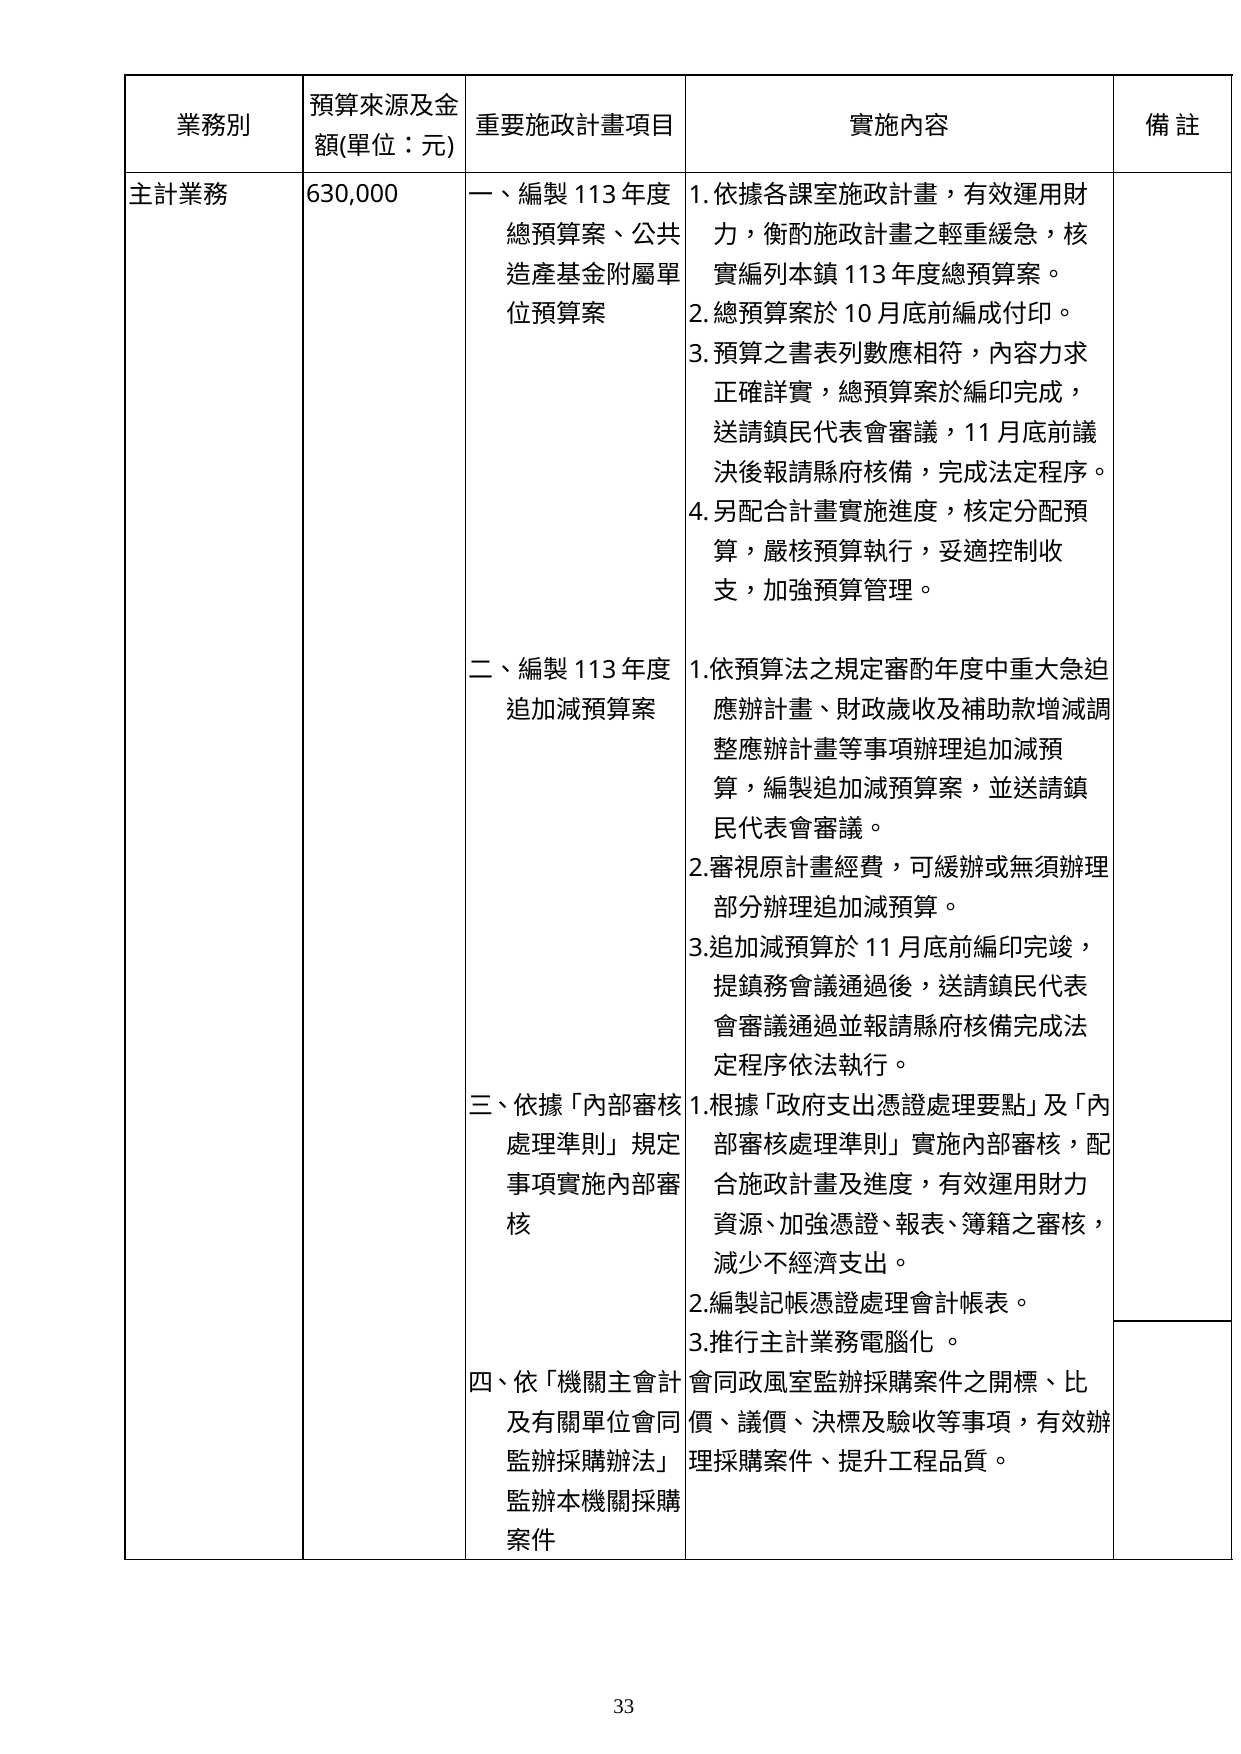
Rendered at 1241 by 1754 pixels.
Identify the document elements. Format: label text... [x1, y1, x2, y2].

table_cell 一、編製113年度總預算案、公共造產基金附屬單位預算案 二、編製113年度追加減預算案 三、依據「內部審核處理準則」規定事項實施內部審核 四、依「機關主會計及有關單位會同監辦採購辦法」監辦本機關採購案件 [466, 173, 685, 1559]
table_header 備 註 [1114, 76, 1231, 172]
table_header 實施內容 [686, 76, 1113, 172]
table_header 重要施政計畫項目 [466, 76, 685, 172]
table_cell 630,000 [304, 173, 465, 1559]
table_cell [1114, 1322, 1231, 1559]
table_cell 主計業務 [126, 173, 302, 1559]
table_cell 依據各課室施政計畫，有效運用財力，衡酌施政計畫之輕重緩急，核實編列本鎮113年度總預算案。 總預算案於10月底前編成付印。 預算之書表列數應相符，內容力求正確詳實，總預算案於編印完成，送請鎮民代表會審議，11月底前議決後報請縣府核備，完成法定程序。 另配合計畫實施進度，核定分配預算，嚴核預算執行，妥適控制收支，加強預算管理。 依預算法之規定審酌年度中重大急迫應辦計畫、財政歲收及補助款增減調整應辦計畫等事項辦理追加減預算，編製追加減預算案，並送請鎮民代表會審議。 審視原計畫經費，可緩辦或無須辦理部分辦理追加減預算。 追加減預算於11月底前編印完竣， 提鎮務會議通過後，送請鎮民代表會審議通過並報請縣府核備完成法定程序依法執行。 根據「政府支出憑證處理要點」及「內部審核處理準則」實施內部審核，配合施政計畫及進度，有效運用財力資源、加強憑證、報表、簿籍之審核，減少不經濟支出。 編製記帳憑證處理會計帳表。 推行主計業務電腦化 。 會同政風室監辦採購案件之開標、比價、議價、決標及驗收等事項，有效辦理採購案件、提升工程品質。 [686, 173, 1113, 1559]
table_header 業務別 [126, 76, 302, 172]
table_header 預算來源及金額(單位：元) [304, 76, 465, 172]
table_cell [1114, 173, 1231, 1320]
